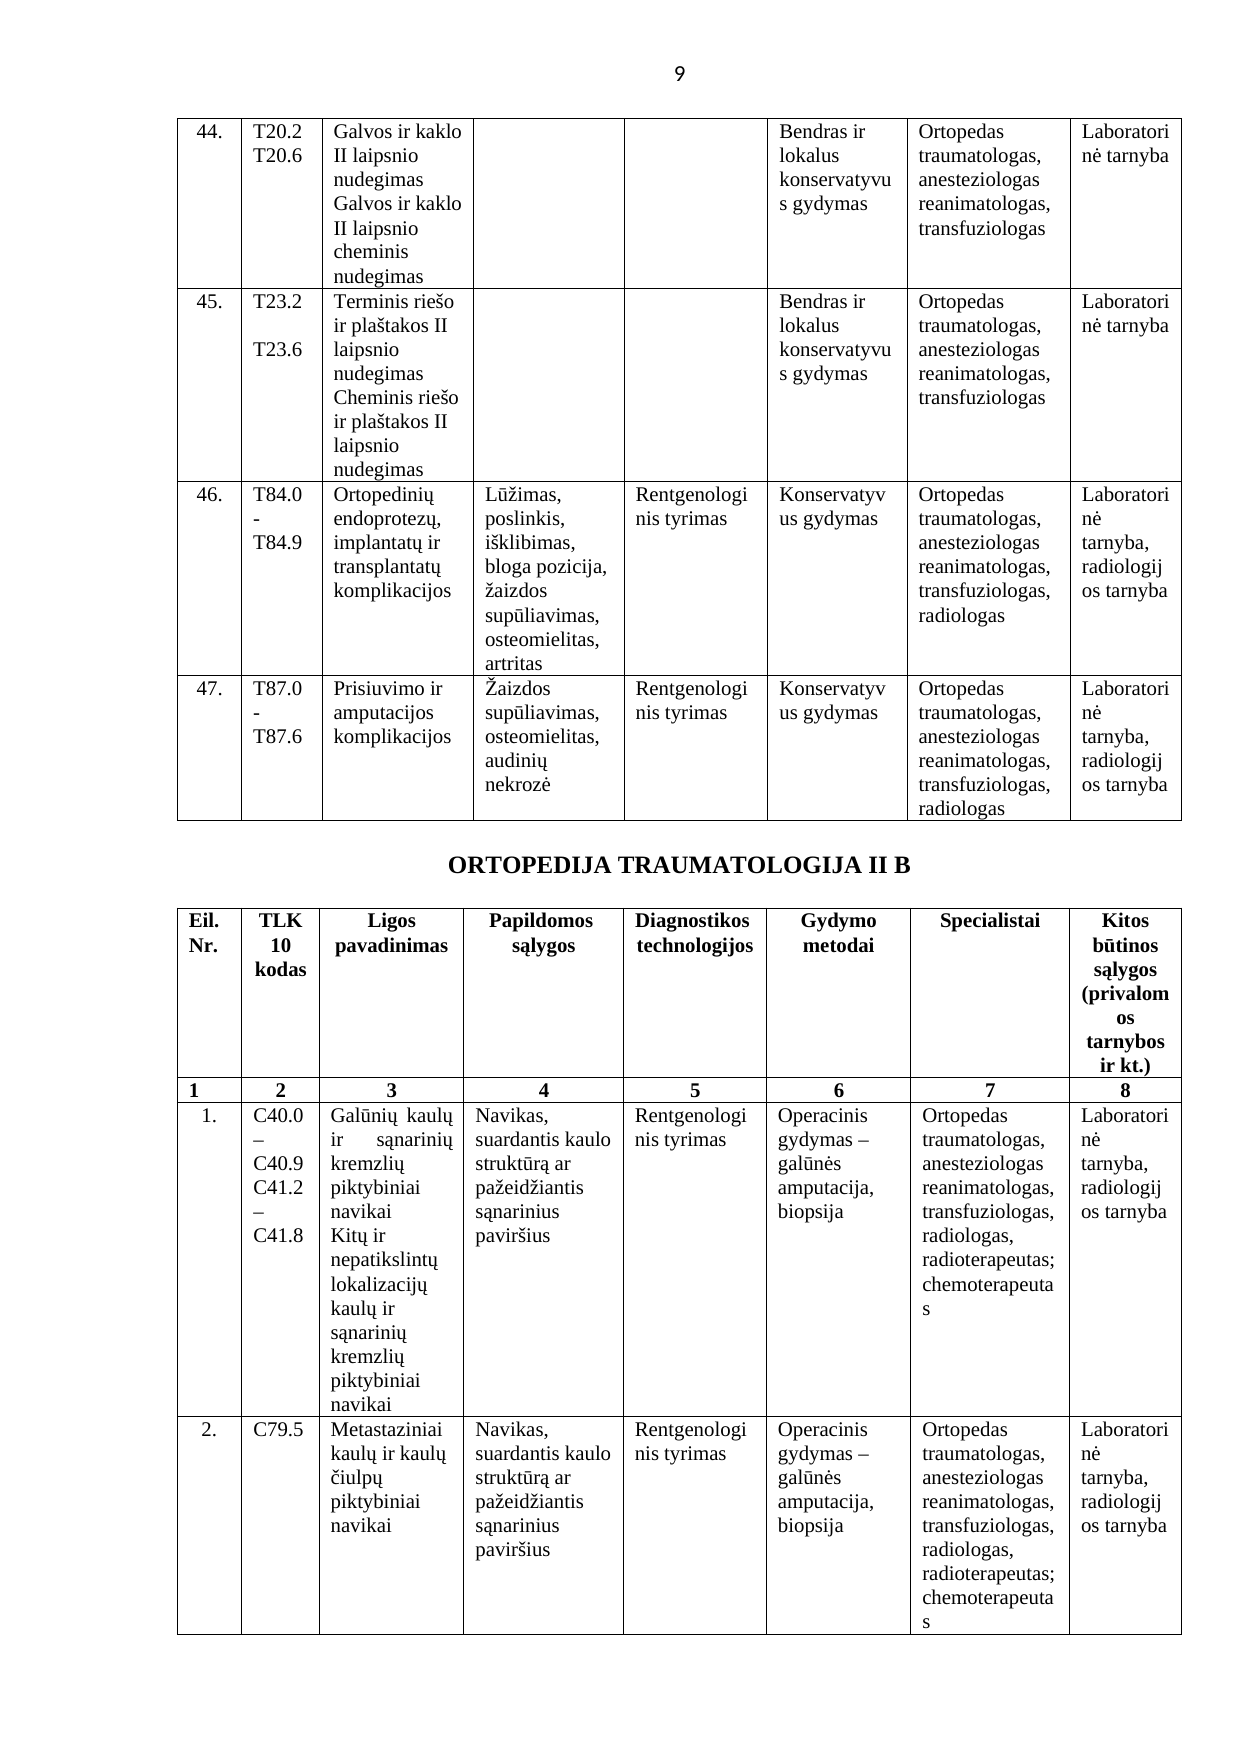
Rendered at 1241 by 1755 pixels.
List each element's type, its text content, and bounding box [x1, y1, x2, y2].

table_cell T87.0 - T87.6 [242, 676, 322, 820]
table_cell 8 [1070, 1078, 1181, 1102]
table_header Kitos būtinos sąlygos (privalomos tarnybos ir kt.) [1070, 909, 1181, 1077]
table_cell Konservatyvus gydymas [768, 676, 907, 820]
table_cell Rentgenologinis tyrimas [624, 1103, 766, 1416]
table_cell Laboratorinė tarnyba, radiologijos tarnyba [1071, 676, 1181, 820]
table_header Ligos pavadinimas [320, 909, 463, 1077]
table_cell 6 [767, 1078, 910, 1102]
table_cell Laboratorinė tarnyba [1071, 289, 1181, 481]
table_header Gydymo metodai [767, 909, 910, 1077]
table_cell Navikas, suardantis kaulo struktūrą ar pažeidžiantis sąnarinius paviršius [464, 1417, 623, 1633]
table_cell 4 [464, 1078, 623, 1102]
table_cell [474, 289, 624, 481]
table_cell Galūnių kaulų ir sąnarinių kremzlių piktybiniai navikai Kitų ir nepatikslintų lokalizacijų kaulų ir sąnarinių kremzlių piktybiniai navikai [320, 1103, 463, 1416]
table_cell Rentgenologinis tyrimas [624, 1417, 766, 1633]
table_cell Prisiuvimo ir amputacijos komplikacijos [323, 676, 473, 820]
table_cell Laboratorinė tarnyba [1071, 119, 1181, 288]
table_cell Galvos ir kaklo II laipsnio nudegimas Galvos ir kaklo II laipsnio cheminis nudegimas [323, 119, 473, 288]
table_header Diagnostikos technologijos [624, 909, 766, 1077]
table_cell 1. [178, 1103, 241, 1416]
table_cell 45. [178, 289, 241, 481]
table_cell Laboratorinė tarnyba, radiologijos tarnyba [1070, 1103, 1181, 1416]
table_cell Ortopedas traumatologas, anesteziologas reanimatologas, transfuziologas [908, 119, 1070, 288]
table_cell 5 [624, 1078, 766, 1102]
table_cell C40.0 – C40.9 C41.2 – C41.8 [242, 1103, 319, 1416]
table_cell 2. [178, 1417, 241, 1633]
table_cell Ortopedas traumatologas, anesteziologas reanimatologas, transfuziologas, radiologas [908, 676, 1070, 820]
table_cell Ortopedas traumatologas, anesteziologas reanimatologas, transfuziologas, radiologas, radioterapeutas; chemoterapeutas [911, 1417, 1069, 1633]
table_cell Rentgenologinis tyrimas [625, 482, 767, 675]
table_cell 2 [242, 1078, 319, 1102]
table_cell Ortopedas traumatologas, anesteziologas reanimatologas, transfuziologas, radiologas [908, 482, 1070, 675]
table_cell 44. [178, 119, 241, 288]
table_header Eil. Nr. [178, 909, 241, 1077]
table_cell Žaizdos supūliavimas, osteomielitas, audinių nekrozė [474, 676, 624, 820]
table_cell Ortopedinių endoprotezų, implantatų ir transplantatų komplikacijos [323, 482, 473, 675]
table_cell Ortopedas traumatologas, anesteziologas reanimatologas, transfuziologas, radiologas, radioterapeutas; chemoterapeutas [911, 1103, 1069, 1416]
table_cell Laboratorinė tarnyba, radiologijos tarnyba [1070, 1417, 1181, 1633]
table_cell [625, 289, 767, 481]
table_cell Bendras ir lokalus konservatyvus gydymas [768, 289, 907, 481]
table_cell 47. [178, 676, 241, 820]
table_cell 7 [911, 1078, 1069, 1102]
table_cell Ortopedas traumatologas, anesteziologas reanimatologas, transfuziologas [908, 289, 1070, 481]
table_cell Lūžimas, poslinkis, išklibimas, bloga pozicija, žaizdos supūliavimas, osteomielitas, artritas [474, 482, 624, 675]
table_header Specialistai [911, 909, 1069, 1077]
table_cell 1 [178, 1078, 241, 1102]
table_header TLK 10 kodas [242, 909, 319, 1077]
table_cell Operacinis gydymas – galūnės amputacija, biopsija [767, 1417, 910, 1633]
table_cell Konservatyvus gydymas [768, 482, 907, 675]
subtitle ORTOPEDIJA TRAUMATOLOGIJA II B [177, 850, 1181, 879]
table_cell Navikas, suardantis kaulo struktūrą ar pažeidžiantis sąnarinius paviršius [464, 1103, 623, 1416]
table_cell [474, 119, 624, 288]
table_cell [625, 119, 767, 288]
table_cell T23.2 T23.6 [242, 289, 322, 481]
table_cell T20.2 T20.6 [242, 119, 322, 288]
table_cell Terminis riešo ir plaštakos II laipsnio nudegimas Cheminis riešo ir plaštakos II laipsnio nudegimas [323, 289, 473, 481]
table_cell 3 [320, 1078, 463, 1102]
table_cell T84.0 - T84.9 [242, 482, 322, 675]
table_cell C79.5 [242, 1417, 319, 1633]
table_cell 46. [178, 482, 241, 675]
table_cell Operacinis gydymas – galūnės amputacija, biopsija [767, 1103, 910, 1416]
table_cell Laboratorinė tarnyba, radiologijos tarnyba [1071, 482, 1181, 675]
table_cell Bendras ir lokalus konservatyvus gydymas [768, 119, 907, 288]
table_cell Rentgenologinis tyrimas [625, 676, 767, 820]
table_header Papildomos sąlygos [464, 909, 623, 1077]
table_cell Metastaziniai kaulų ir kaulų čiulpų piktybiniai navikai [320, 1417, 463, 1633]
